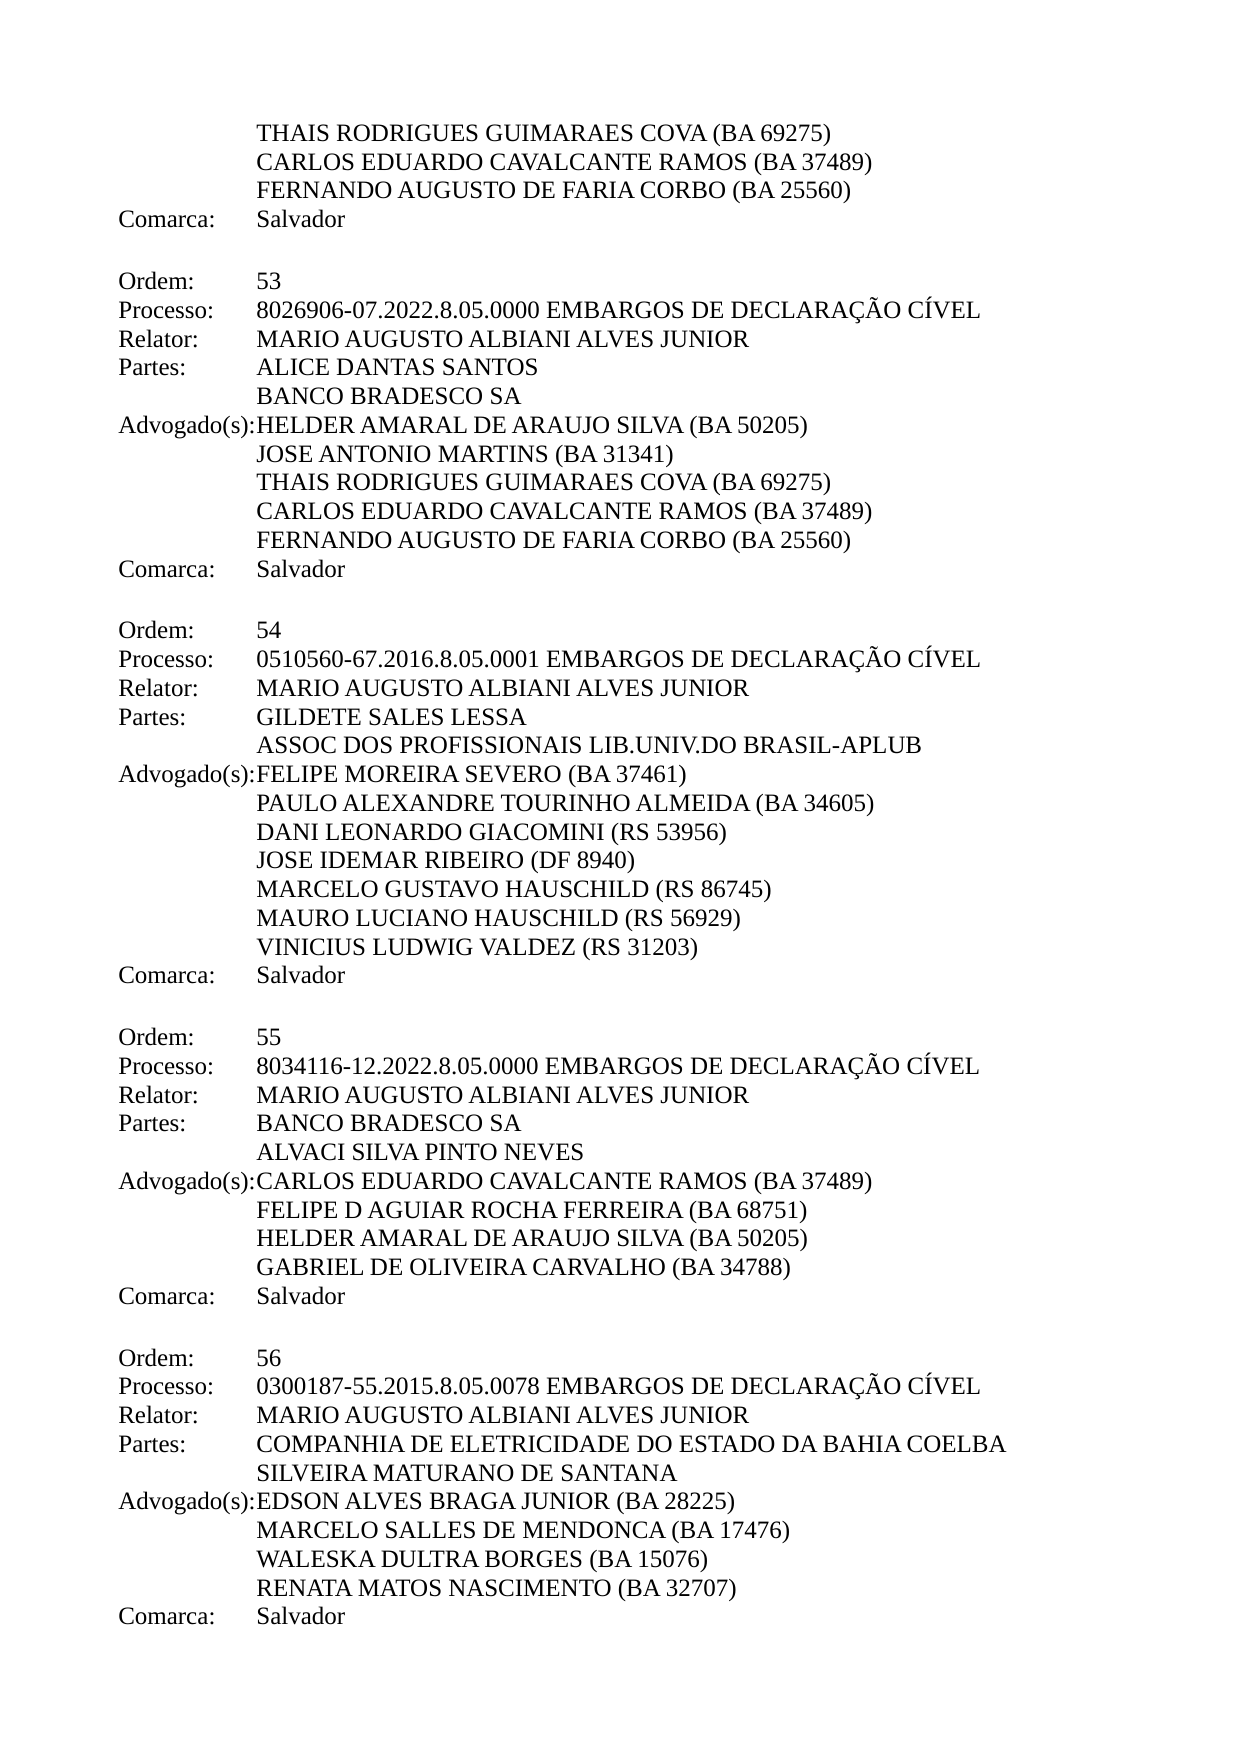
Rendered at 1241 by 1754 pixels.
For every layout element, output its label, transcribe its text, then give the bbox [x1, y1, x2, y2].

table_cell [118, 1224, 256, 1252]
table_header Ordem: [118, 615, 256, 644]
table_cell [118, 1544, 256, 1573]
table_header Ordem: [118, 266, 256, 295]
table_cell THAIS RODRIGUES GUIMARAES COVA (BA 69275) [256, 118, 984, 147]
table_cell Salvador [256, 554, 984, 582]
table_cell [118, 176, 256, 204]
table_cell [118, 147, 256, 176]
table_cell [118, 1515, 256, 1544]
table_cell [118, 525, 256, 554]
table_cell Advogado(s): [118, 1486, 256, 1515]
table_cell FERNANDO AUGUSTO DE FARIA CORBO (BA 25560) [256, 525, 984, 554]
table_cell [118, 118, 256, 147]
table_cell WALESKA DULTRA BORGES (BA 15076) [256, 1544, 1017, 1573]
table_cell Partes: [118, 1109, 256, 1137]
table_cell Salvador [256, 1601, 1017, 1630]
table_cell Partes: [118, 702, 256, 730]
table_cell Processo: [118, 644, 256, 673]
table_cell BANCO BRADESCO SA [256, 1109, 984, 1137]
table_cell Comarca: [118, 554, 256, 582]
table_cell [118, 381, 256, 410]
table_header 53 [256, 266, 984, 295]
table_cell THAIS RODRIGUES GUIMARAES COVA (BA 69275) [256, 468, 984, 496]
table_cell MAURO LUCIANO HAUSCHILD (RS 56929) [256, 903, 984, 932]
table_cell [118, 730, 256, 759]
table_cell ASSOC DOS PROFISSIONAIS LIB.UNIV.DO BRASIL-APLUB [256, 730, 984, 759]
table_cell Salvador [256, 960, 984, 989]
table_cell COMPANHIA DE ELETRICIDADE DO ESTADO DA BAHIA COELBA [256, 1429, 1017, 1458]
table_cell FELIPE MOREIRA SEVERO (BA 37461) [256, 759, 984, 788]
table_cell Relator: [118, 673, 256, 702]
table_cell HELDER AMARAL DE ARAUJO SILVA (BA 50205) [256, 410, 984, 439]
table_cell Salvador [256, 1281, 984, 1310]
table_cell MARIO AUGUSTO ALBIANI ALVES JUNIOR [256, 673, 984, 702]
table_header Ordem: [118, 1022, 256, 1051]
table_cell Comarca: [118, 1281, 256, 1310]
table_cell GILDETE SALES LESSA [256, 702, 984, 730]
table_cell [118, 1252, 256, 1281]
table_cell Advogado(s): [118, 1166, 256, 1195]
table_cell SILVEIRA MATURANO DE SANTANA [256, 1458, 1017, 1486]
table_header 56 [256, 1343, 1017, 1371]
table_cell MARCELO GUSTAVO HAUSCHILD (RS 86745) [256, 874, 984, 903]
table_cell Processo: [118, 295, 256, 324]
table_cell CARLOS EDUARDO CAVALCANTE RAMOS (BA 37489) [256, 147, 984, 176]
table_cell Processo: [118, 1051, 256, 1080]
table_cell CARLOS EDUARDO CAVALCANTE RAMOS (BA 37489) [256, 496, 984, 525]
table_cell CARLOS EDUARDO CAVALCANTE RAMOS (BA 37489) [256, 1166, 984, 1195]
table_cell [118, 496, 256, 525]
table_cell 8026906-07.2022.8.05.0000 EMBARGOS DE DECLARAÇÃO CÍVEL [256, 295, 984, 324]
table_cell Relator: [118, 324, 256, 352]
table_cell MARIO AUGUSTO ALBIANI ALVES JUNIOR [256, 1400, 1017, 1429]
table_cell Advogado(s): [118, 410, 256, 439]
table_cell [118, 874, 256, 903]
table_header 55 [256, 1022, 984, 1051]
table_cell [118, 468, 256, 496]
table_cell MARIO AUGUSTO ALBIANI ALVES JUNIOR [256, 324, 984, 352]
table_cell MARCELO SALLES DE MENDONCA (BA 17476) [256, 1515, 1017, 1544]
table_cell Comarca: [118, 1601, 256, 1630]
table_header 54 [256, 615, 984, 644]
table_cell DANI LEONARDO GIACOMINI (RS 53956) [256, 817, 984, 845]
table_cell ALVACI SILVA PINTO NEVES [256, 1137, 984, 1166]
table_cell Relator: [118, 1400, 256, 1429]
table_cell [118, 1573, 256, 1601]
table_cell BANCO BRADESCO SA [256, 381, 984, 410]
table_cell VINICIUS LUDWIG VALDEZ (RS 31203) [256, 932, 984, 960]
table_cell [118, 932, 256, 960]
table_cell [118, 817, 256, 845]
table_cell Relator: [118, 1080, 256, 1108]
table_cell [118, 845, 256, 874]
table_cell RENATA MATOS NASCIMENTO (BA 32707) [256, 1573, 1017, 1601]
table_cell Processo: [118, 1371, 256, 1400]
table_cell EDSON ALVES BRAGA JUNIOR (BA 28225) [256, 1486, 1017, 1515]
table_cell 0300187-55.2015.8.05.0078 EMBARGOS DE DECLARAÇÃO CÍVEL [256, 1371, 1017, 1400]
table_cell MARIO AUGUSTO ALBIANI ALVES JUNIOR [256, 1080, 984, 1108]
table_cell 8034116-12.2022.8.05.0000 EMBARGOS DE DECLARAÇÃO CÍVEL [256, 1051, 984, 1080]
table_cell [118, 1137, 256, 1166]
table_cell [118, 439, 256, 467]
table_cell GABRIEL DE OLIVEIRA CARVALHO (BA 34788) [256, 1252, 984, 1281]
table_cell JOSE IDEMAR RIBEIRO (DF 8940) [256, 845, 984, 874]
table_cell [118, 903, 256, 932]
table_header Ordem: [118, 1343, 256, 1371]
table_cell [118, 1458, 256, 1486]
table_cell Partes: [118, 1429, 256, 1458]
table_cell [118, 788, 256, 817]
table_cell PAULO ALEXANDRE TOURINHO ALMEIDA (BA 34605) [256, 788, 984, 817]
table_cell [118, 1195, 256, 1223]
table_cell Partes: [118, 353, 256, 381]
table_cell FELIPE D AGUIAR ROCHA FERREIRA (BA 68751) [256, 1195, 984, 1223]
table_cell Advogado(s): [118, 759, 256, 788]
table_cell Comarca: [118, 960, 256, 989]
table_cell JOSE ANTONIO MARTINS (BA 31341) [256, 439, 984, 467]
table_cell Comarca: [118, 204, 256, 233]
table_cell HELDER AMARAL DE ARAUJO SILVA (BA 50205) [256, 1224, 984, 1252]
table_cell FERNANDO AUGUSTO DE FARIA CORBO (BA 25560) [256, 176, 984, 204]
table_cell 0510560-67.2016.8.05.0001 EMBARGOS DE DECLARAÇÃO CÍVEL [256, 644, 984, 673]
table_cell ALICE DANTAS SANTOS [256, 353, 984, 381]
table_cell Salvador [256, 204, 984, 233]
